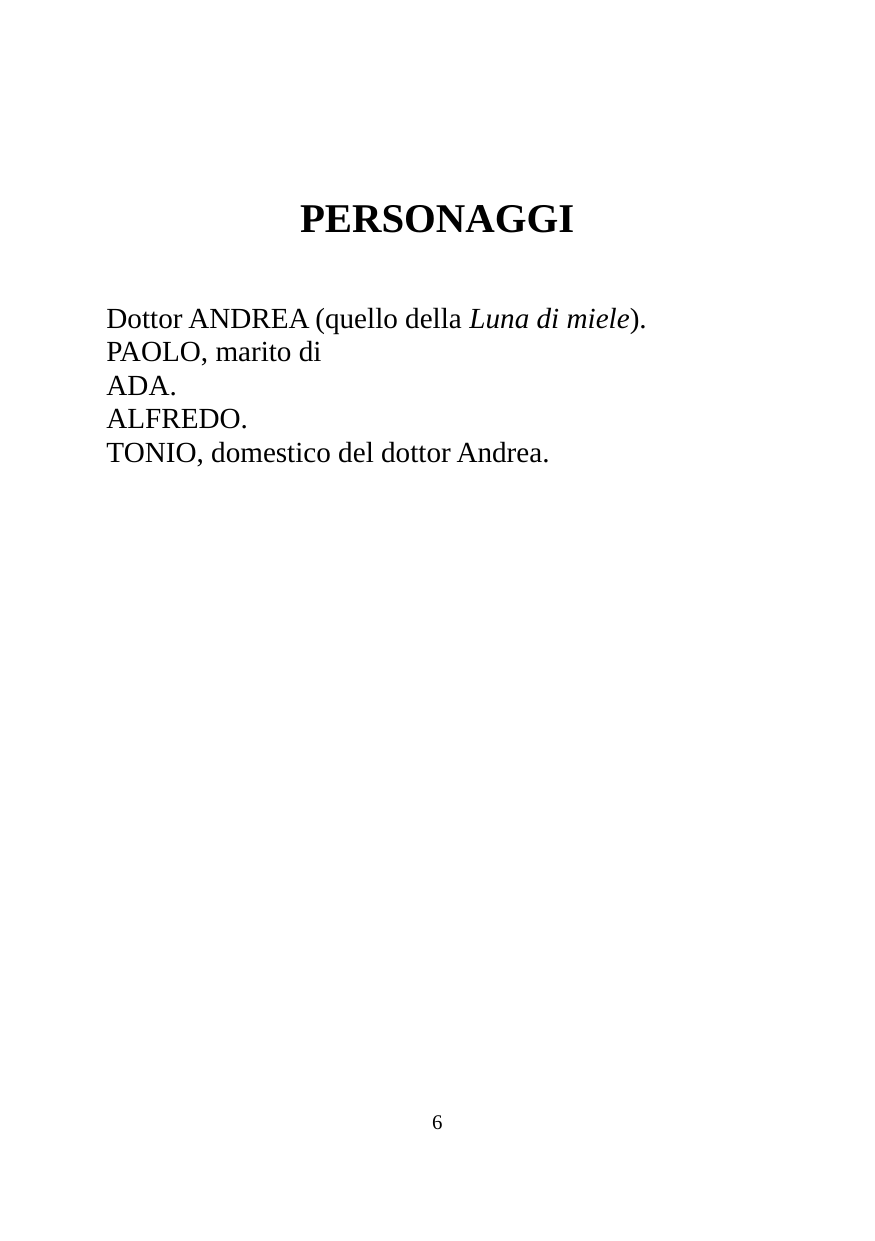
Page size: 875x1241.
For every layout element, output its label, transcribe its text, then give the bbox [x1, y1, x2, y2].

text ALFREDO. [106, 401, 768, 435]
text ADA. [106, 368, 768, 401]
text PAOLO, marito di [106, 334, 768, 368]
text Dottor ANDREA (quello della Luna di miele). [106, 301, 768, 334]
text TONIO, domestico del dottor Andrea. [106, 435, 768, 468]
subtitle PERSONAGGI [106, 195, 768, 242]
